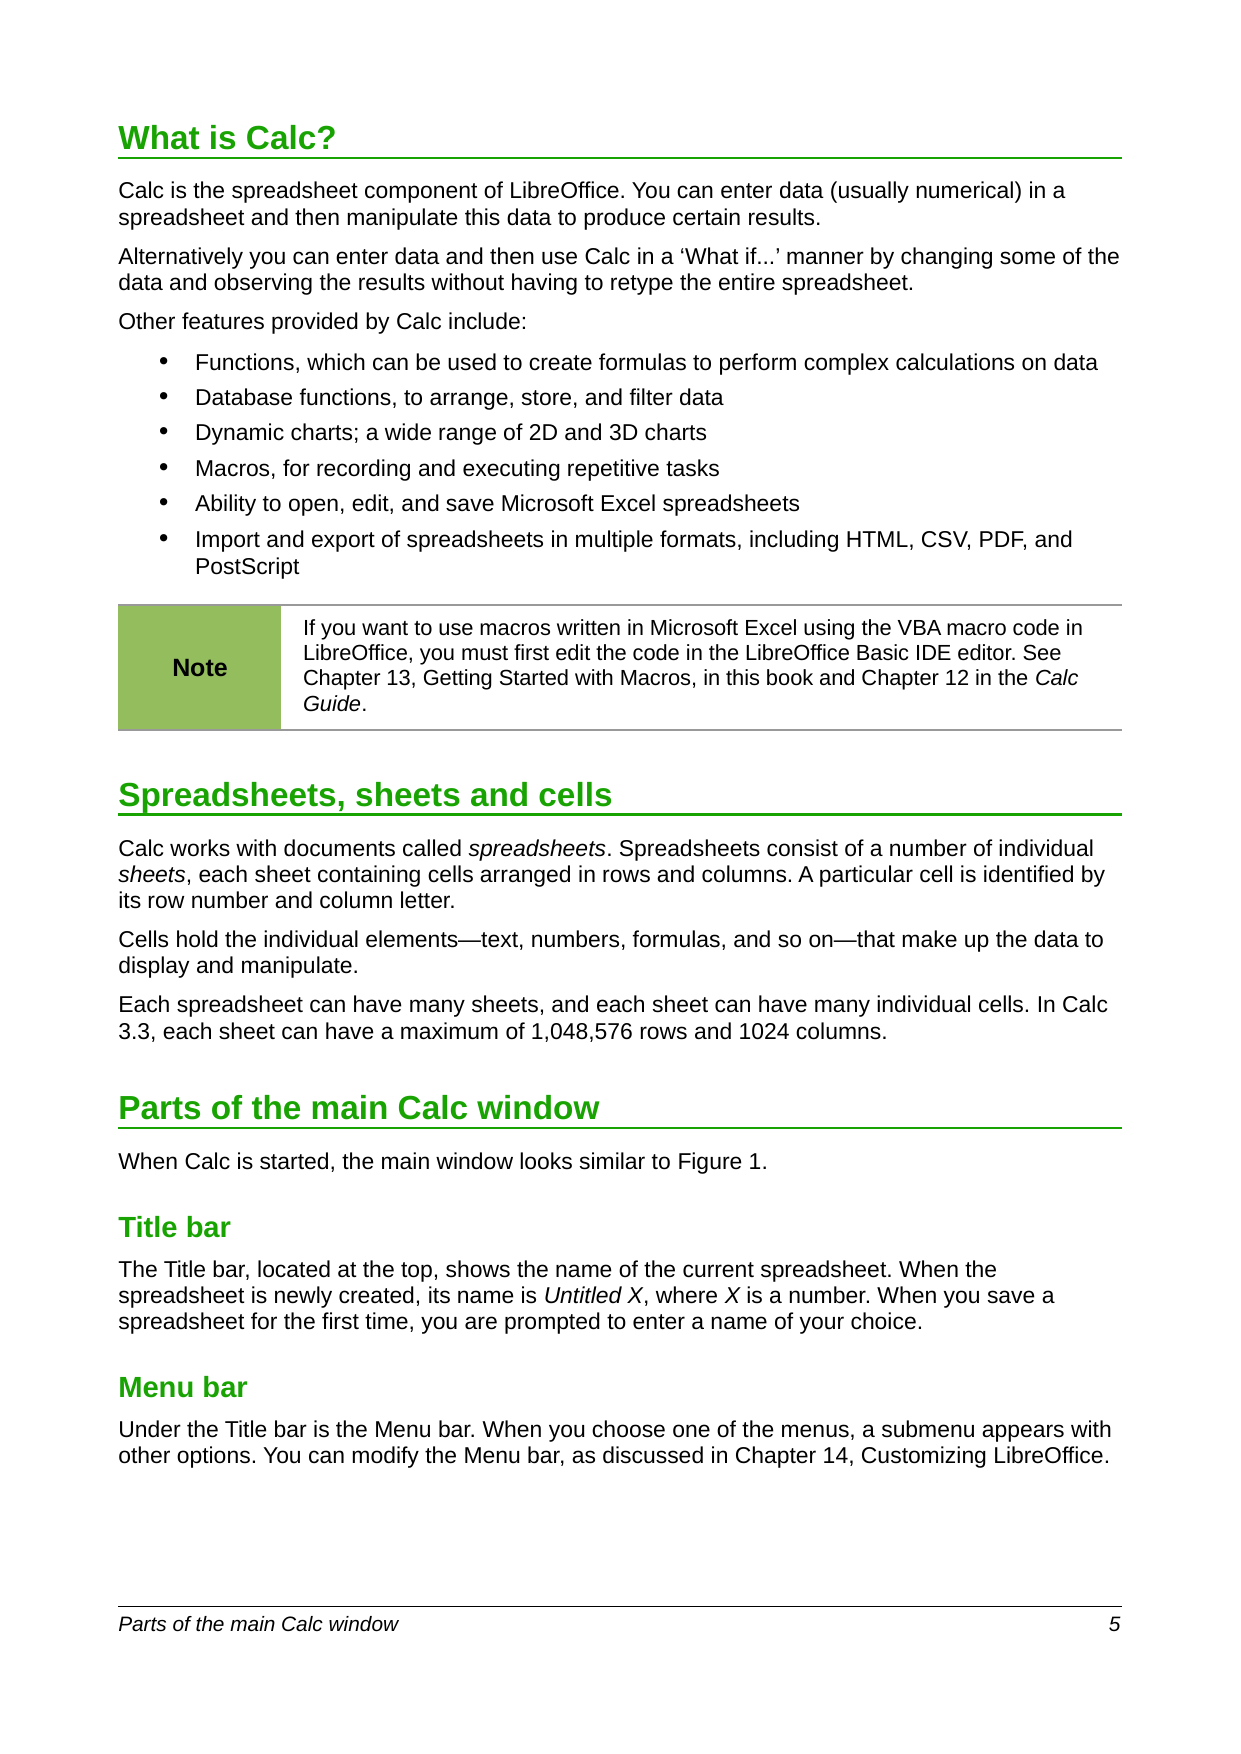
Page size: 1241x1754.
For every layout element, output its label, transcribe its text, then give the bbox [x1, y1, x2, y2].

text Calc works with documents called spreadsheets. Spreadsheets consist of a number of individual sheets, each sheet containing cells arranged in rows and columns. A particular cell is identified by its row number and column letter. [118, 834, 1122, 913]
subtitle Title bar [118, 1209, 1122, 1243]
text Each spreadsheet can have many sheets, and each sheet can have many individual cells. In Calc 3.3, each sheet can have a maximum of 1,048,576 rows and 1024 columns. [118, 991, 1122, 1044]
table_header If you want to use macros written in Microsoft Excel using the VBA macro code in LibreOffice, you must first edit the code in the LibreOffice Basic IDE editor. See Chapter 13, Getting Started with Macros, in this book and Chapter 12 in the Calc Guide. [281, 606, 1122, 729]
subtitle Parts of the main Calc window [118, 1088, 1122, 1127]
text The Title bar, located at the top, shows the name of the current spreadsheet. When the spreadsheet is newly created, its name is Untitled X, where X is a number. When you save a spreadsheet for the first time, you are prompted to enter a name of your choice. [118, 1256, 1122, 1334]
list Macros, for recording and executing repetitive tasks [156, 453, 1122, 482]
list Dynamic charts; a wide range of 2D and 3D charts [156, 418, 1122, 447]
text Cells hold the individual elements—text, numbers, formulas, and so on—that make up the data to display and manipulate. [118, 926, 1122, 979]
list Ability to open, edit, and save Microsoft Excel spreadsheets [156, 488, 1122, 518]
text Other features provided by Calc include: [118, 308, 1122, 334]
text Under the Title bar is the Menu bar. When you choose one of the menus, a submenu appears with other options. You can modify the Menu bar, as discussed in Chapter 14, Customizing LibreOffice. [118, 1416, 1122, 1469]
list Import and export of spreadsheets in multiple formats, including HTML, CSV, PDF, and PostScript [156, 524, 1122, 579]
subtitle Menu bar [118, 1370, 1122, 1404]
list Database functions, to arrange, store, and filter data [156, 382, 1122, 411]
text Alternatively you can enter data and then use Calc in a ‘What if...’ manner by changing some of the data and observing the results without having to retype the entire spreadsheet. [118, 243, 1122, 295]
list Functions, which can be used to create formulas to perform complex calculations on data [156, 347, 1122, 376]
text When Calc is started, the main window looks similar to Figure 1. [118, 1148, 1122, 1174]
subtitle Spreadsheets, sheets and cells [118, 775, 1122, 813]
text Calc is the spreadsheet component of LibreOffice. You can enter data (usually numerical) in a spreadsheet and then manipulate this data to produce certain results. [118, 177, 1122, 230]
subtitle What is Calc? [118, 118, 1122, 157]
table_header Note [118, 606, 281, 729]
